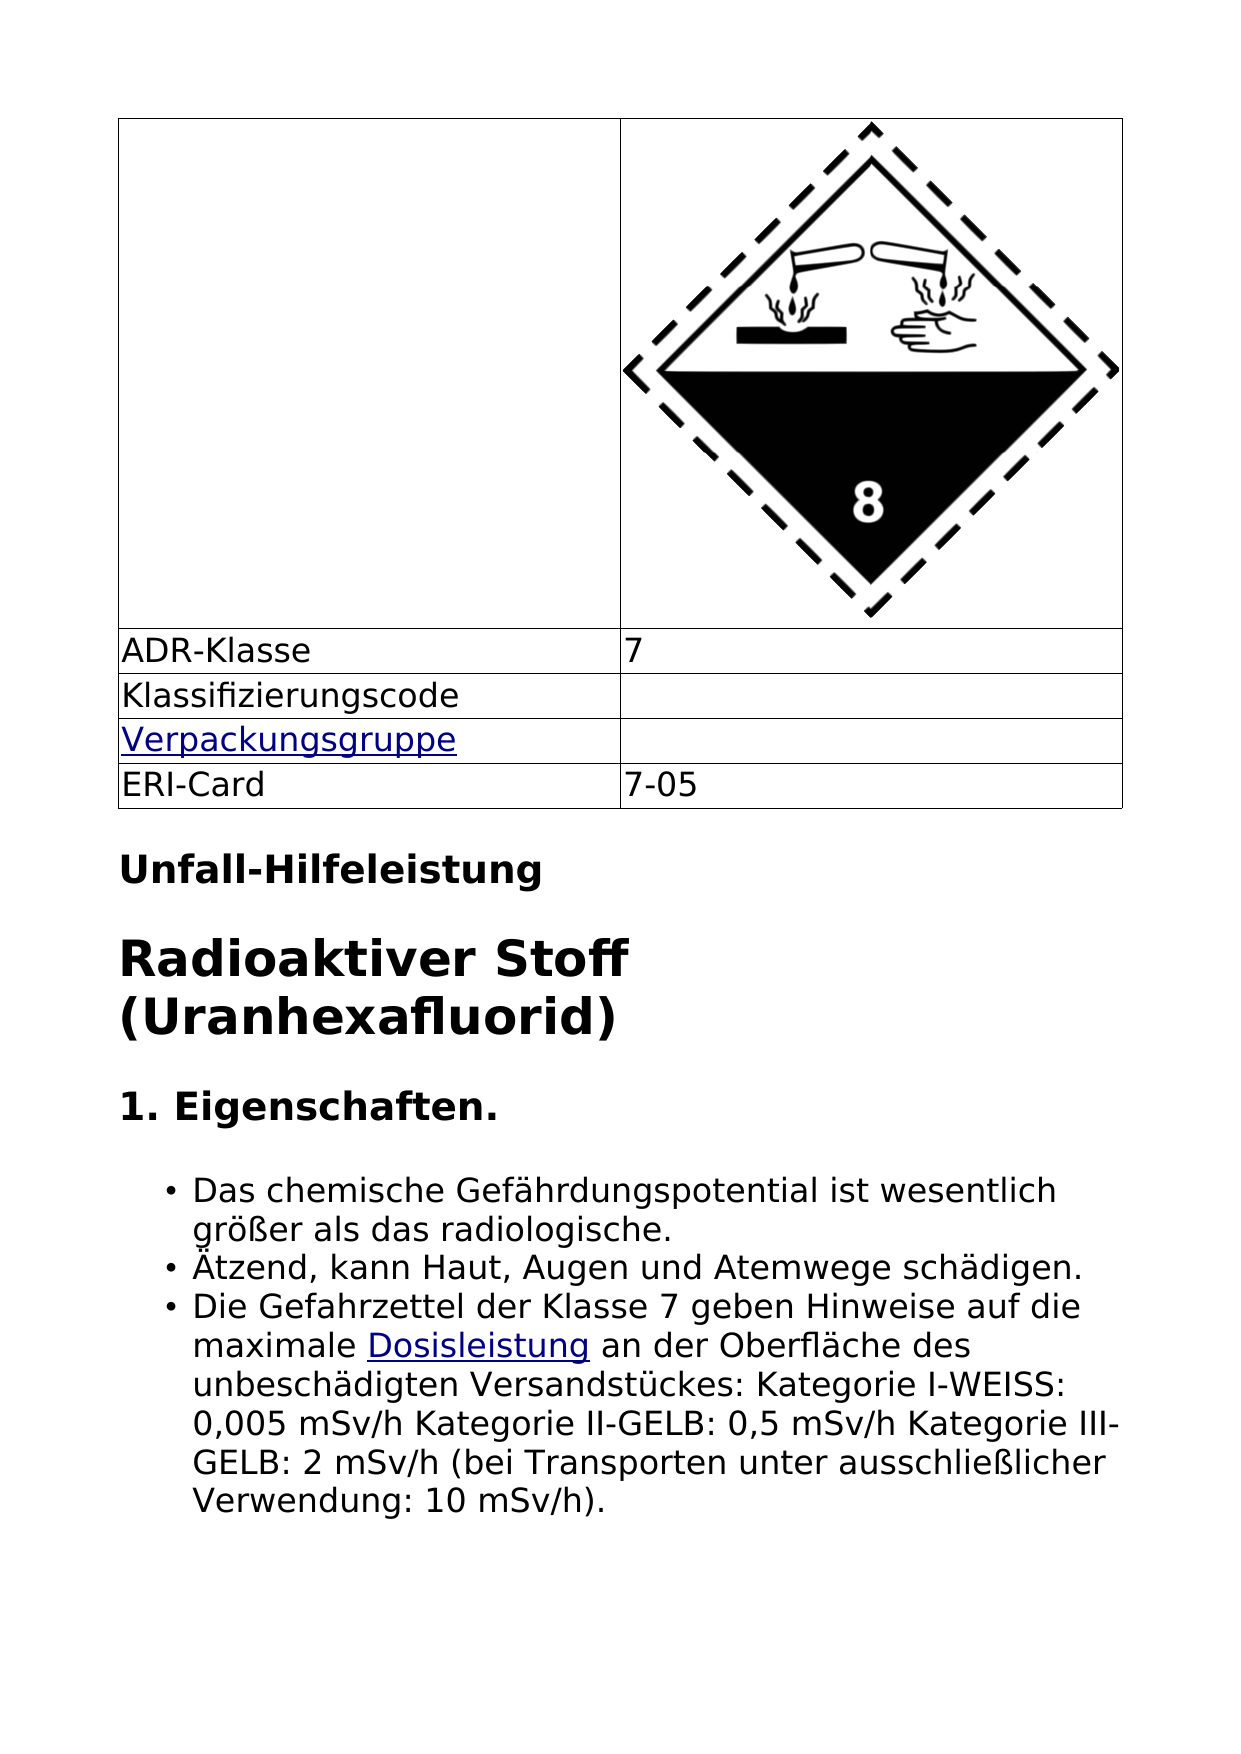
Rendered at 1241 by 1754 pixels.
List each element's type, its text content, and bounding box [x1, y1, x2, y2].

picture [622, 121, 1120, 618]
list Die Gefahrzettel der Klasse 7 geben Hinweise auf die maximale Dosisleistung an der Oberfläche des unbeschädigten Versandstückes: Kategorie I-WEISS: 0,005 mSv/h Kategorie II-GELB: 0,5 mSv/h Kategorie III-GELB: 2 mSv/h (bei Transporten unter ausschließlicher Verwendung: 10 mSv/h). [177, 1288, 1122, 1521]
subtitle Radioaktiver Stoff (Uranhexafluorid) [118, 930, 1122, 1046]
subtitle Unfall-Hilfeleistung [118, 847, 1122, 892]
table_cell [621, 119, 1122, 628]
table_cell [119, 119, 620, 628]
list Das chemische Gefährdungspotential ist wesentlich größer als das radiologische. [177, 1171, 1122, 1249]
table_cell ADR-Klasse [119, 629, 620, 673]
table_cell 7-05 [621, 764, 1122, 807]
table_cell [621, 674, 1122, 718]
table_cell Klassifizierungscode [119, 674, 620, 718]
table_cell [621, 719, 1122, 763]
list Ätzend, kann Haut, Augen und Atemwege schädigen. [177, 1249, 1122, 1288]
table_cell 7 [621, 629, 1122, 673]
table_cell ERI-Card [119, 764, 620, 807]
subtitle 1. Eigenschaften. [118, 1084, 1122, 1129]
table_cell Verpackungsgruppe [119, 719, 620, 763]
